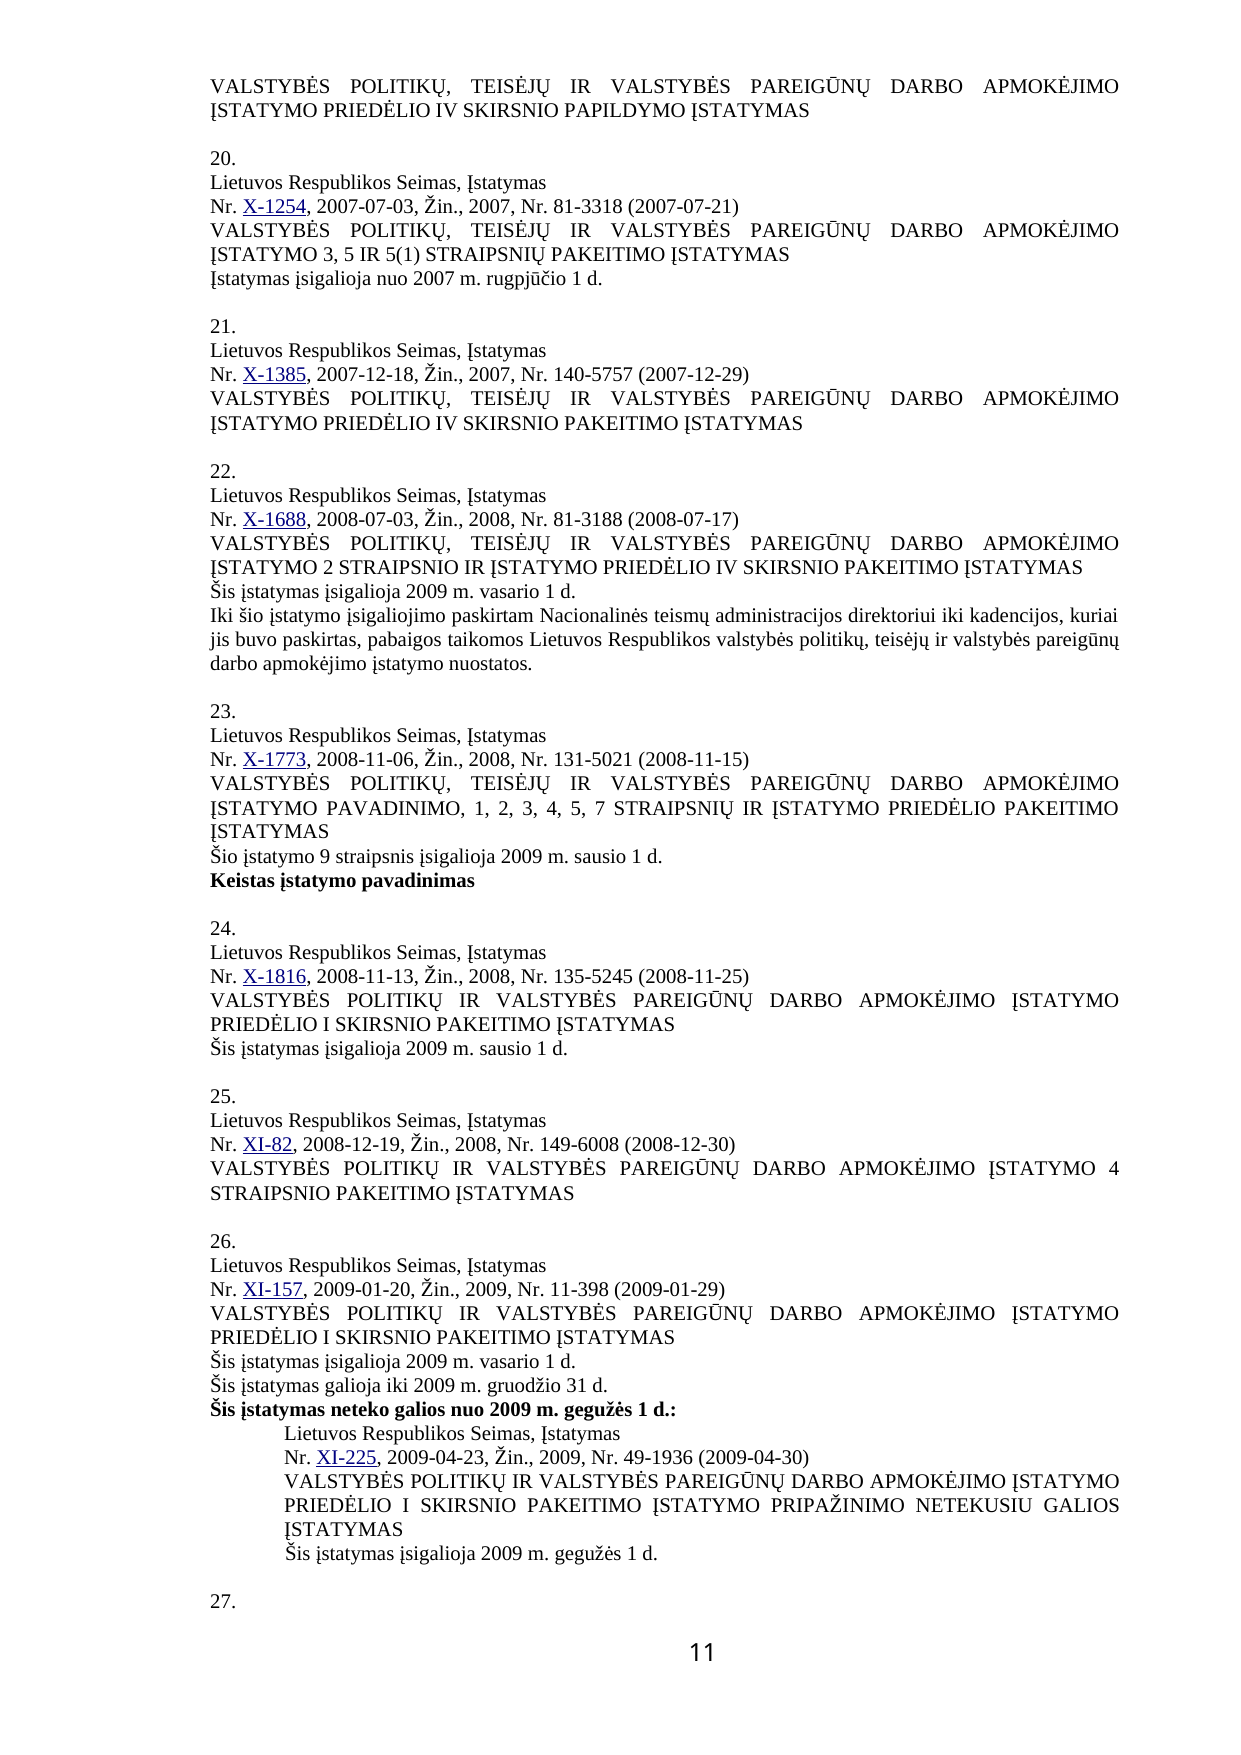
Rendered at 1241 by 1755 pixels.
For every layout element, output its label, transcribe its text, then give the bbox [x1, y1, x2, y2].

text Šis įstatymas neteko galios nuo 2009 m. gegužės 1 d.: [210, 1397, 1120, 1421]
text Nr. X-1773, 2008-11-06, Žin., 2008, Nr. 131-5021 (2008-11-15) [210, 747, 1120, 771]
text Keistas įstatymo pavadinimas [210, 868, 1120, 892]
text Šis įstatymas įsigalioja 2009 m. vasario 1 d. [210, 579, 1120, 603]
text Šis įstatymas įsigalioja 2009 m. sausio 1 d. [210, 1036, 1120, 1060]
text VALSTYBĖS POLITIKŲ IR VALSTYBĖS PAREIGŪNŲ DARBO APMOKĖJIMO ĮSTATYMO PRIEDĖLIO I SKIRSNIO PAKEITIMO ĮSTATYMAS [210, 988, 1120, 1036]
text 24. [210, 916, 1120, 940]
text Lietuvos Respublikos Seimas, Įstatymas [210, 338, 1120, 362]
text Lietuvos Respublikos Seimas, Įstatymas [210, 723, 1120, 747]
text VALSTYBĖS POLITIKŲ, TEISĖJŲ IR VALSTYBĖS PAREIGŪNŲ DARBO APMOKĖJIMO ĮSTATYMO 2 STRAIPSNIO IR ĮSTATYMO PRIEDĖLIO IV SKIRSNIO PAKEITIMO ĮSTATYMAS [210, 531, 1120, 579]
text 27. [210, 1589, 1120, 1613]
text Nr. X-1688, 2008-07-03, Žin., 2008, Nr. 81-3188 (2008-07-17) [210, 507, 1120, 531]
text Lietuvos Respublikos Seimas, Įstatymas [210, 1108, 1120, 1132]
text VALSTYBĖS POLITIKŲ IR VALSTYBĖS PAREIGŪNŲ DARBO APMOKĖJIMO ĮSTATYMO 4 STRAIPSNIO PAKEITIMO ĮSTATYMAS [210, 1156, 1120, 1204]
text 21. [210, 314, 1120, 338]
text Šis įstatymas galioja iki 2009 m. gruodžio 31 d. [210, 1373, 1120, 1397]
text VALSTYBĖS POLITIKŲ IR VALSTYBĖS PAREIGŪNŲ DARBO APMOKĖJIMO ĮSTATYMO PRIEDĖLIO I SKIRSNIO PAKEITIMO ĮSTATYMO PRIPAŽINIMO NETEKUSIU GALIOS ĮSTATYMAS [284, 1469, 1120, 1541]
text Lietuvos Respublikos Seimas, Įstatymas [210, 483, 1120, 507]
text Šio įstatymo 9 straipsnis įsigalioja 2009 m. sausio 1 d. [210, 843, 1120, 868]
text Šis įstatymas įsigalioja 2009 m. vasario 1 d. [210, 1349, 1121, 1373]
text Įstatymas įsigalioja nuo 2007 m. rugpjūčio 1 d. [210, 266, 1120, 290]
text Nr. X-1816, 2008-11-13, Žin., 2008, Nr. 135-5245 (2008-11-25) [210, 964, 1120, 988]
text Šis įstatymas įsigalioja 2009 m. gegužės 1 d. [210, 1541, 1121, 1565]
text 25. [210, 1084, 1120, 1108]
text 20. [210, 146, 1120, 170]
text VALSTYBĖS POLITIKŲ IR VALSTYBĖS PAREIGŪNŲ DARBO APMOKĖJIMO ĮSTATYMO PRIEDĖLIO I SKIRSNIO PAKEITIMO ĮSTATYMAS [210, 1301, 1120, 1349]
text Nr. XI-225, 2009-04-23, Žin., 2009, Nr. 49-1936 (2009-04-30) [210, 1445, 1120, 1469]
text Iki šio įstatymo įsigaliojimo paskirtam Nacionalinės teismų administracijos direktoriui iki kadencijos, kuriai jis buvo paskirtas, pabaigos taikomos Lietuvos Respublikos valstybės politikų, teisėjų ir valstybės pareigūnų darbo apmokėjimo įstatymo nuostatos. [210, 603, 1120, 675]
text Nr. X-1254, 2007-07-03, Žin., 2007, Nr. 81-3318 (2007-07-21) [210, 194, 1120, 218]
text Lietuvos Respublikos Seimas, Įstatymas [210, 1421, 1120, 1445]
text VALSTYBĖS POLITIKŲ, TEISĖJŲ IR VALSTYBĖS PAREIGŪNŲ DARBO APMOKĖJIMO ĮSTATYMO PRIEDĖLIO IV SKIRSNIO PAKEITIMO ĮSTATYMAS [210, 386, 1120, 434]
text Lietuvos Respublikos Seimas, Įstatymas [210, 1253, 1120, 1277]
text Nr. XI-82, 2008-12-19, Žin., 2008, Nr. 149-6008 (2008-12-30) [210, 1132, 1120, 1156]
text Nr. XI-157, 2009-01-20, Žin., 2009, Nr. 11-398 (2009-01-29) [210, 1277, 1120, 1301]
text 26. [210, 1228, 1120, 1253]
text Lietuvos Respublikos Seimas, Įstatymas [210, 940, 1120, 964]
text 22. [210, 458, 1120, 483]
text Lietuvos Respublikos Seimas, Įstatymas [210, 170, 1120, 194]
text Nr. X-1385, 2007-12-18, Žin., 2007, Nr. 140-5757 (2007-12-29) [210, 362, 1120, 386]
text VALSTYBĖS POLITIKŲ, TEISĖJŲ IR VALSTYBĖS PAREIGŪNŲ DARBO APMOKĖJIMO ĮSTATYMO PAVADINIMO, 1, 2, 3, 4, 5, 7 STRAIPSNIŲ IR ĮSTATYMO PRIEDĖLIO PAKEITIMO ĮSTATYMAS [210, 771, 1120, 843]
text VALSTYBĖS POLITIKŲ, TEISĖJŲ IR VALSTYBĖS PAREIGŪNŲ DARBO APMOKĖJIMO ĮSTATYMO 3, 5 IR 5(1) STRAIPSNIŲ PAKEITIMO ĮSTATYMAS [210, 218, 1120, 266]
text VALSTYBĖS POLITIKŲ, TEISĖJŲ IR VALSTYBĖS PAREIGŪNŲ DARBO APMOKĖJIMO ĮSTATYMO PRIEDĖLIO IV SKIRSNIO PAPILDYMO ĮSTATYMAS [210, 73, 1120, 122]
text 23. [210, 699, 1120, 723]
